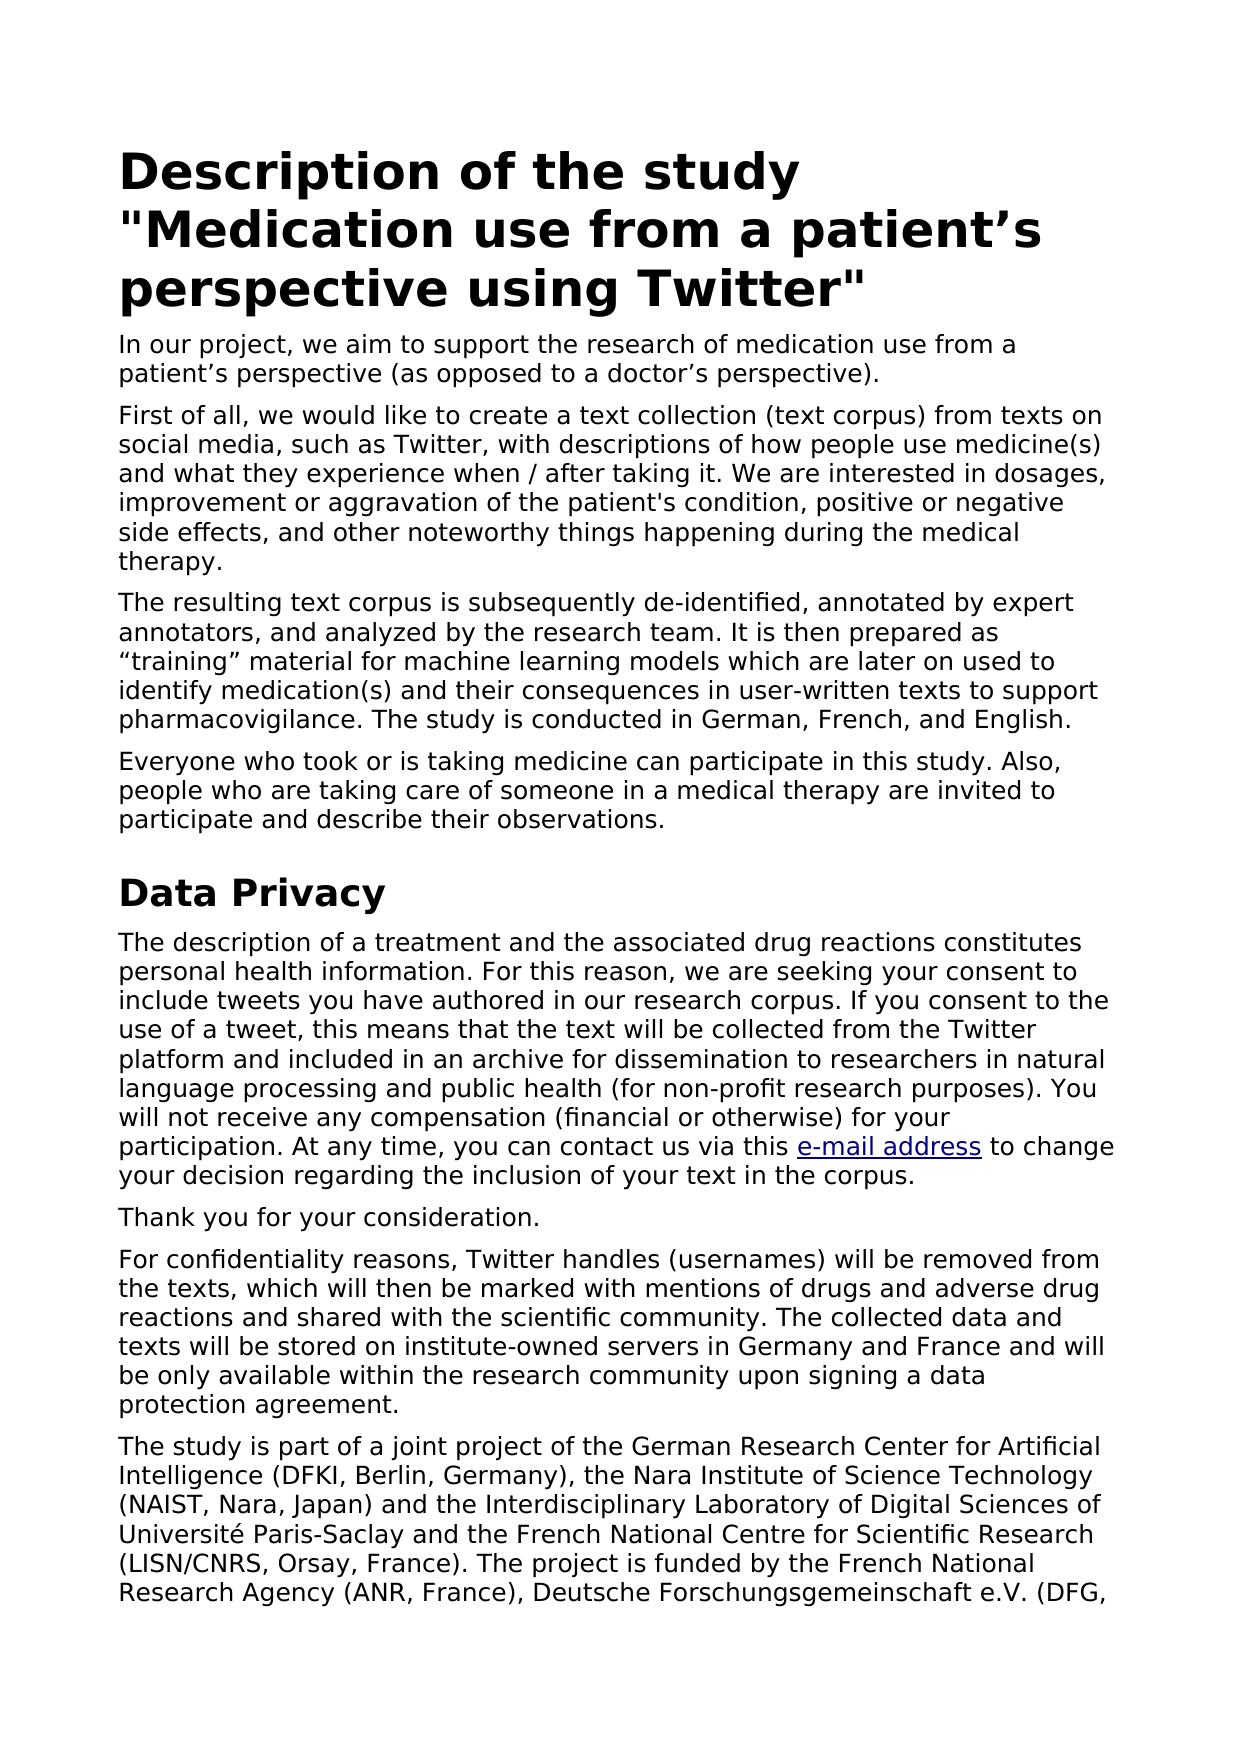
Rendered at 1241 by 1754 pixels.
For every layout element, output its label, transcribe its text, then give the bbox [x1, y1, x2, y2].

text The description of a treatment and the associated drug reactions constitutes personal health information. For this reason, we are seeking your consent to include tweets you have authored in our research corpus. If you consent to the use of a tweet, this means that the text will be collected from the Twitter platform and included in an archive for dissemination to researchers in natural language processing and public health (for non-profit research purposes). You will not receive any compensation (financial or otherwise) for your participation. At any time, you can contact us via this e-mail address to change your decision regarding the inclusion of your text in the corpus. [118, 928, 1122, 1191]
text Thank you for your consideration. [118, 1203, 1122, 1232]
subtitle Description of the study "Medication use from a patient’s perspective using Twitter" [118, 143, 1122, 318]
text The study is part of a joint project of the German Research Center for Artificial Intelligence (DFKI, Berlin, Germany), the Nara Institute of Science Technology (NAIST, Nara, Japan) and the Interdisciplinary Laboratory of Digital Sciences of Université Paris-Saclay and the French National Centre for Scientific Research (LISN/CNRS, Orsay, France). The project is funded by the French National Research Agency (ANR, France), Deutsche Forschungsgemeinschaft e.V. (DFG, [118, 1432, 1122, 1607]
text First of all, we would like to create a text collection (text corpus) from texts on social media, such as Twitter, with descriptions of how people use medicine(s) and what they experience when / after taking it. We are interested in dosages, improvement or aggravation of the patient's condition, positive or negative side effects, and other noteworthy things happening during the medical therapy. [118, 401, 1122, 576]
text For confidentiality reasons, Twitter handles (usernames) will be removed from the texts, which will then be marked with mentions of drugs and adverse drug reactions and shared with the scientific community. The collected data and texts will be stored on institute-owned servers in Germany and France and will be only available within the research community upon signing a data protection agreement. [118, 1245, 1122, 1420]
text In our project, we aim to support the research of medication use from a patient’s perspective (as opposed to a doctor’s perspective). [118, 330, 1122, 389]
text The resulting text corpus is subsequently de-identified, annotated by expert annotators, and analyzed by the research team. It is then prepared as “training” material for machine learning models which are later on used to identify medication(s) and their consequences in user-written texts to support pharmacovigilance. The study is conducted in German, French, and English. [118, 589, 1122, 734]
text Everyone who took or is taking medicine can participate in this study. Also, people who are taking care of someone in a medical therapy are invited to participate and describe their observations. [118, 747, 1122, 834]
subtitle Data Privacy [118, 872, 1122, 916]
